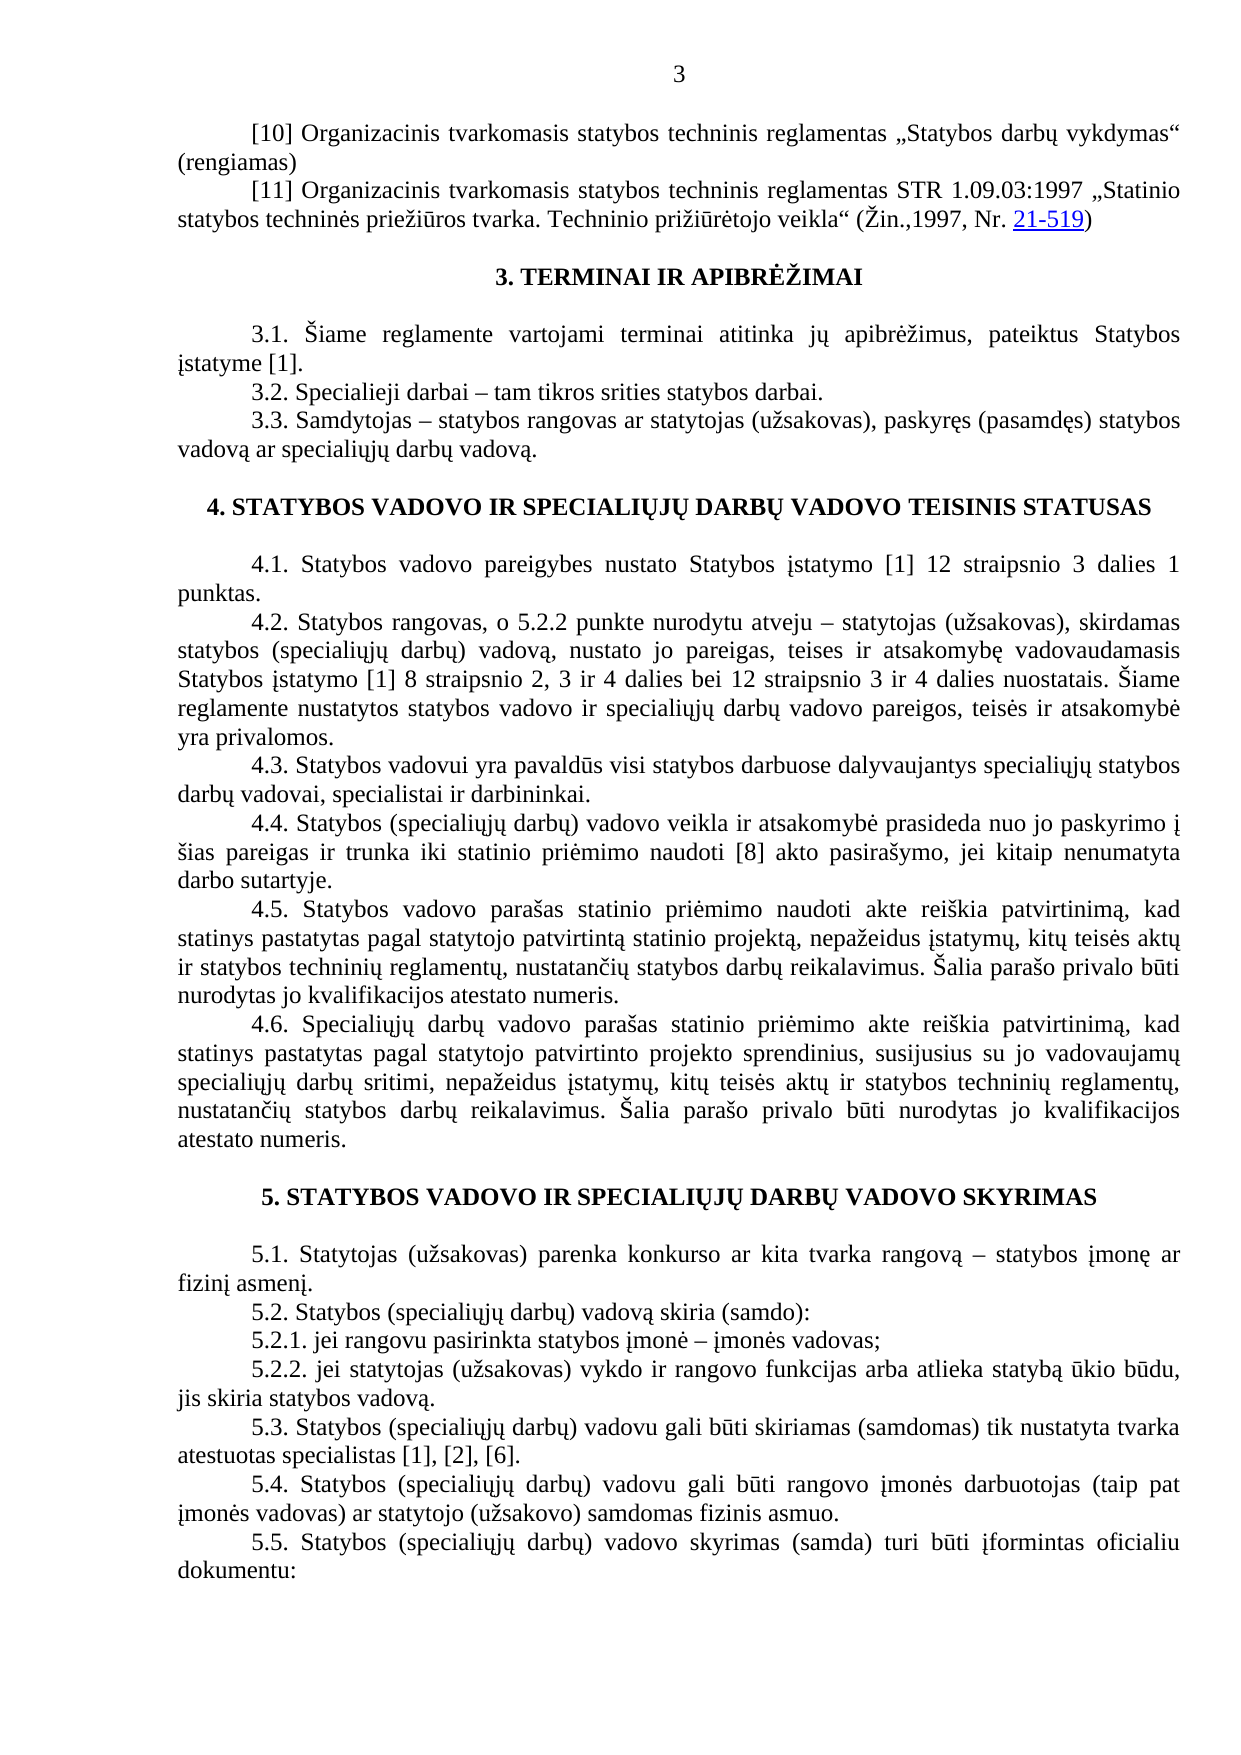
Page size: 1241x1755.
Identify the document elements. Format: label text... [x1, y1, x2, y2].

text 4.4. Statybos (specialiųjų darbų) vadovo veikla ir atsakomybė prasideda nuo jo paskyrimo į šias pareigas ir trunka iki statinio priėmimo naudoti [8] akto pasirašymo, jei kitaip nenumatyta darbo sutartyje. [177, 808, 1181, 894]
text 4.6. Specialiųjų darbų vadovo parašas statinio priėmimo akte reiškia patvirtinimą, kad statinys pastatytas pagal statytojo patvirtinto projekto sprendinius, susijusius su jo vadovaujamų specialiųjų darbų sritimi, nepažeidus įstatymų, kitų teisės aktų ir statybos techninių reglamentų, nustatančių statybos darbų reikalavimus. Šalia parašo privalo būti nurodytas jo kvalifikacijos atestato numeris. [177, 1009, 1181, 1153]
text 5.2. Statybos (specialiųjų darbų) vadovą skiria (samdo): [177, 1297, 1181, 1326]
text 4.2. Statybos rangovas, o 5.2.2 punkte nurodytu atveju – statytojas (užsakovas), skirdamas statybos (specialiųjų darbų) vadovą, nustato jo pareigas, teises ir atsakomybę vadovaudamasis Statybos įstatymo [1] 8 straipsnio 2, 3 ir 4 dalies bei 12 straipsnio 3 ir 4 dalies nuostatais. Šiame reglamente nustatytos statybos vadovo ir specialiųjų darbų vadovo pareigos, teisės ir atsakomybė yra privalomos. [177, 607, 1181, 751]
text 3.3. Samdytojas – statybos rangovas ar statytojas (užsakovas), paskyręs (pasamdęs) statybos vadovą ar specialiųjų darbų vadovą. [177, 406, 1181, 463]
text 5.3. Statybos (specialiųjų darbų) vadovu gali būti skiriamas (samdomas) tik nustatyta tvarka atestuotas specialistas [1], [2], [6]. [177, 1412, 1181, 1469]
text 5.2.1. jei rangovu pasirinkta statybos įmonė – įmonės vadovas; [177, 1326, 1181, 1354]
text 5. STATYBOS vadovo ir specialiųjų darbų VADOVO SKYRIMAS [177, 1182, 1181, 1211]
text 3. Terminai ir apibrėžimai [177, 262, 1181, 291]
text 3.2. Specialieji darbai – tam tikros srities statybos darbai. [177, 377, 1181, 406]
text 5.2.2. jei statytojas (užsakovas) vykdo ir rangovo funkcijas arba atlieka statybą ūkio būdu, jis skiria statybos vadovą. [177, 1354, 1181, 1412]
text 5.5. Statybos (specialiųjų darbų) vadovo skyrimas (samda) turi būti įformintas oficialiu dokumentu: [177, 1527, 1181, 1584]
text [11] Organizacinis tvarkomasis statybos techninis reglamentas STR 1.09.03:1997 „Statinio statybos techninės priežiūros tvarka. Techninio prižiūrėtojo veikla“ (Žin.,1997, Nr. 21-519) [177, 176, 1181, 233]
text 5.1. Statytojas (užsakovas) parenka konkurso ar kita tvarka rangovą – statybos įmonę ar fizinį asmenį. [177, 1239, 1181, 1297]
text [10] Organizacinis tvarkomasis statybos techninis reglamentas „Statybos darbų vykdymas“ (rengiamas) [177, 118, 1181, 176]
text 4. STATYBOS VADOVO ir specialiųjų darbų vadovo TEISINIS STATUSAS [177, 492, 1181, 521]
text 3.1. Šiame reglamente vartojami terminai atitinka jų apibrėžimus, pateiktus Statybos įstatyme [1]. [177, 319, 1181, 377]
text 5.4. Statybos (specialiųjų darbų) vadovu gali būti rangovo įmonės darbuotojas (taip pat įmonės vadovas) ar statytojo (užsakovo) samdomas fizinis asmuo. [177, 1469, 1181, 1527]
text 4.1. Statybos vadovo pareigybes nustato Statybos įstatymo [1] 12 straipsnio 3 dalies 1 punktas. [177, 549, 1181, 607]
text 4.5. Statybos vadovo parašas statinio priėmimo naudoti akte reiškia patvirtinimą, kad statinys pastatytas pagal statytojo patvirtintą statinio projektą, nepažeidus įstatymų, kitų teisės aktų ir statybos techninių reglamentų, nustatančių statybos darbų reikalavimus. Šalia parašo privalo būti nurodytas jo kvalifikacijos atestato numeris. [177, 894, 1181, 1009]
text 4.3. Statybos vadovui yra pavaldūs visi statybos darbuose dalyvaujantys specialiųjų statybos darbų vadovai, specialistai ir darbininkai. [177, 751, 1181, 808]
